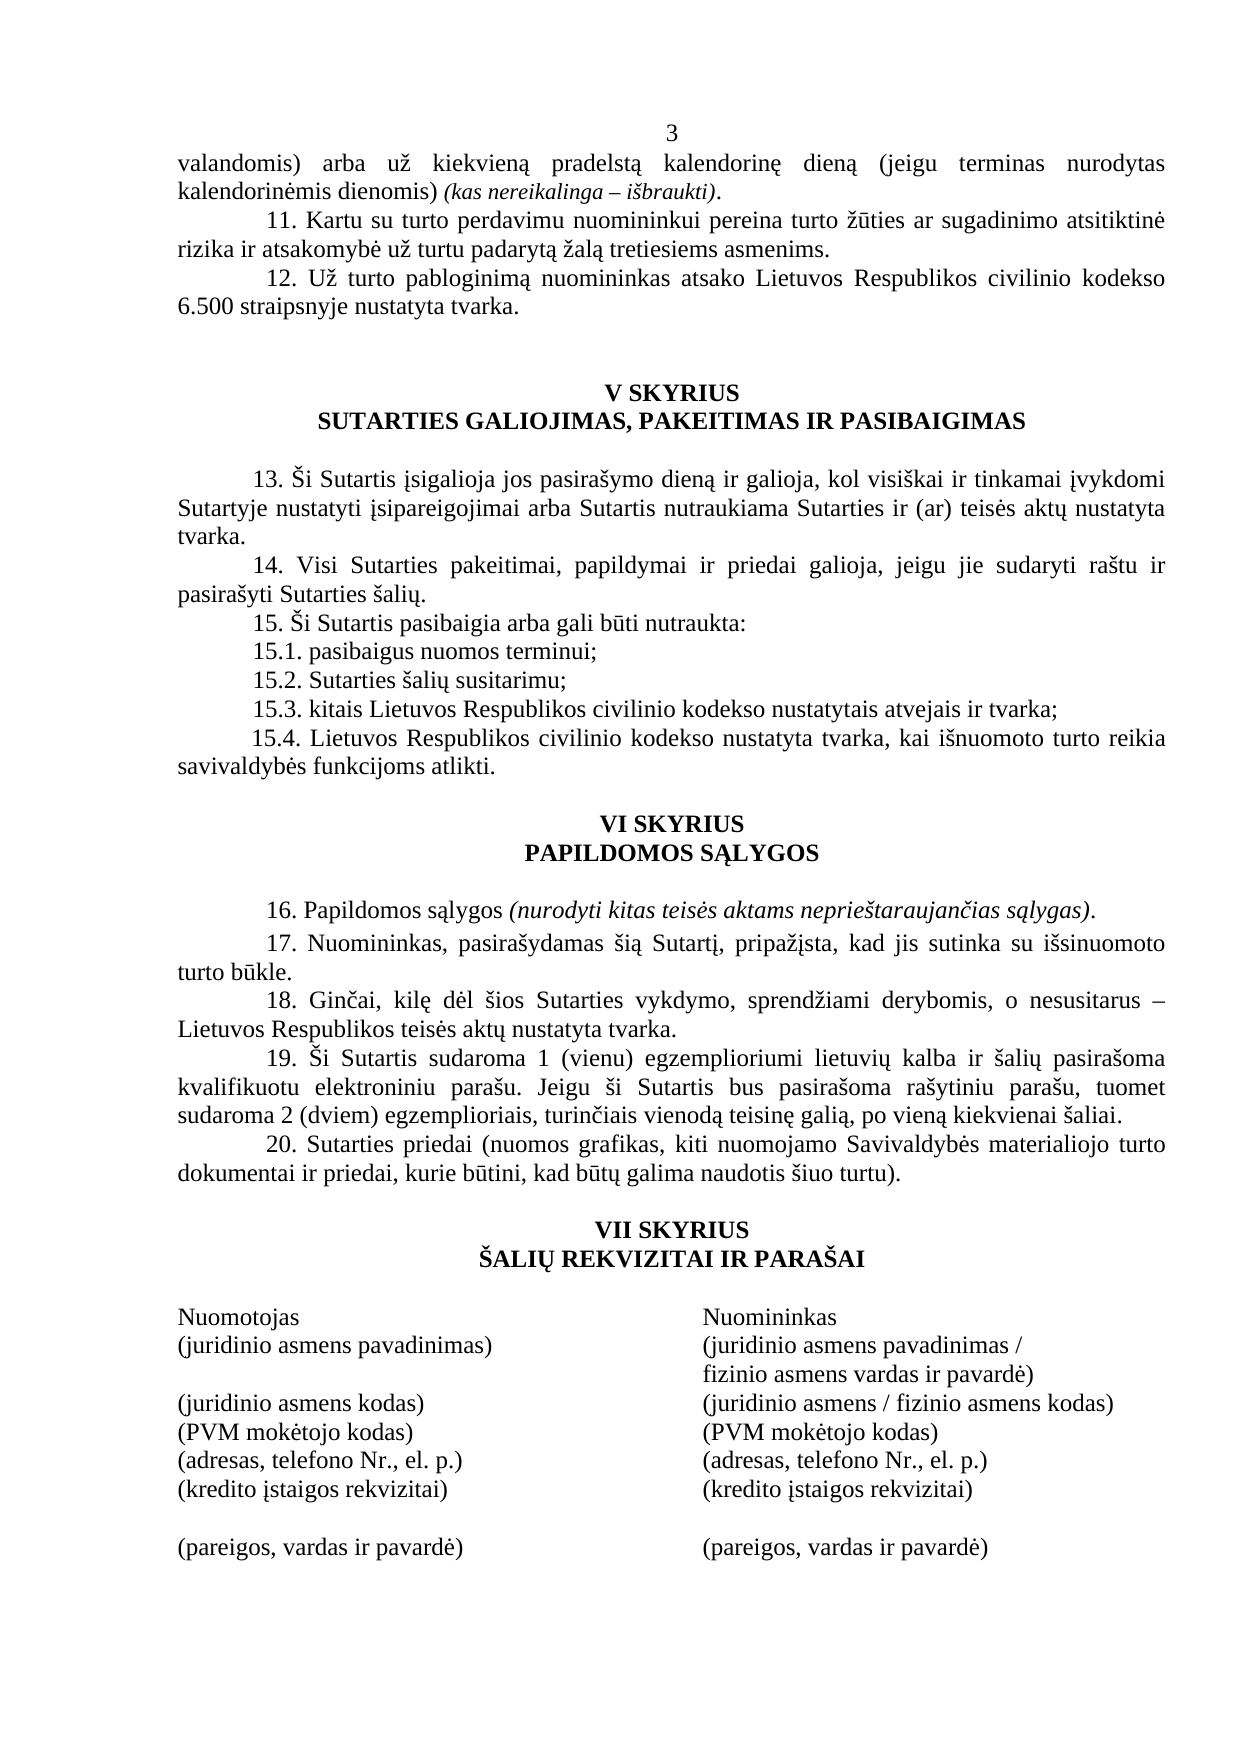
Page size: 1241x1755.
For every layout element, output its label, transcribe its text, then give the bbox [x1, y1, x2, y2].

text (pareigos, vardas ir pavardė) (pareigos, vardas ir pavardė) [177, 1532, 1166, 1561]
text 11. Kartu su turto perdavimu nuomininkui pereina turto žūties ar sugadinimo atsitiktinė rizika ir atsakomybė už turtu padarytą žalą tretiesiems asmenims. [177, 205, 1166, 263]
text 15. Ši Sutartis pasibaigia arba gali būti nutraukta: [177, 608, 1166, 636]
text 15.1. pasibaigus nuomos terminui; [177, 636, 1166, 665]
text VII SKYRIUS [177, 1216, 1166, 1244]
text fizinio asmens vardas ir pavardė) [627, 1359, 1166, 1388]
text VI SKYRIUS [177, 809, 1166, 838]
text 15.2. Sutarties šalių susitarimu; [177, 665, 1166, 694]
text Nuomotojas Nuomininkas [177, 1302, 1166, 1331]
text 16. Papildomos sąlygos (nurodyti kitas teisės aktams neprieštaraujančias sąlygas). [177, 895, 1166, 924]
text 12. Už turto pabloginimą nuomininkas atsako Lietuvos Respublikos civilinio kodekso 6.500 straipsnyje nustatyta tvarka. [177, 263, 1166, 320]
text 15.4. Lietuvos Respublikos civilinio kodekso nustatyta tvarka, kai išnuomoto turto reikia savivaldybės funkcijoms atlikti. [177, 723, 1166, 780]
text (kredito įstaigos rekvizitai) (kredito įstaigos rekvizitai) [177, 1474, 1166, 1503]
text 14. Visi Sutarties pakeitimai, papildymai ir priedai galioja, jeigu jie sudaryti raštu ir pasirašyti Sutarties šalių. [177, 550, 1166, 608]
text PAPILDOMOS SĄLYGOS [177, 838, 1166, 866]
text 17. Nuomininkas, pasirašydamas šią Sutartį, pripažįsta, kad jis sutinka su išsinuomoto turto būkle. [177, 928, 1166, 986]
text 13. Ši Sutartis įsigalioja jos pasirašymo dieną ir galioja, kol visiškai ir tinkamai įvykdomi Sutartyje nustatyti įsipareigojimai arba Sutartis nutraukiama Sutarties ir (ar) teisės aktų nustatyta tvarka. [177, 464, 1166, 550]
text V SKYRIUS [177, 378, 1166, 406]
text (juridinio asmens kodas) (juridinio asmens / fizinio asmens kodas) [177, 1388, 1166, 1417]
text valandomis) arba už kiekvieną pradelstą kalendorinę dieną (jeigu terminas nurodytas kalendorinėmis dienomis) (kas nereikalinga – išbraukti). [177, 148, 1166, 205]
text (juridinio asmens pavadinimas) (juridinio asmens pavadinimas / [177, 1331, 1166, 1359]
text SUTARTIES GALIOJIMAS, PAKEITIMAS IR PASIBAIGIMAS [177, 406, 1166, 435]
text 18. Ginčai, kilę dėl šios Sutarties vykdymo, sprendžiami derybomis, o nesusitarus – Lietuvos Respublikos teisės aktų nustatyta tvarka. [177, 986, 1166, 1043]
text ŠALIŲ REKVIZITAI IR PARAŠAI [177, 1244, 1166, 1273]
text (PVM mokėtojo kodas) (PVM mokėtojo kodas) [177, 1417, 1166, 1446]
text (adresas, telefono Nr., el. p.) (adresas, telefono Nr., el. p.) [177, 1446, 1166, 1474]
text 19. Ši Sutartis sudaroma 1 (vienu) egzemplioriumi lietuvių kalba ir šalių pasirašoma kvalifikuotu elektroniniu parašu. Jeigu ši Sutartis bus pasirašoma rašytiniu parašu, tuomet sudaroma 2 (dviem) egzemplioriais, turinčiais vienodą teisinę galią, po vieną kiekvienai šaliai. [177, 1043, 1166, 1129]
text 20. Sutarties priedai (nuomos grafikas, kiti nuomojamo Savivaldybės materialiojo turto dokumentai ir priedai, kurie būtini, kad būtų galima naudotis šiuo turtu). [177, 1129, 1166, 1187]
text 15.3. kitais Lietuvos Respublikos civilinio kodekso nustatytais atvejais ir tvarka; [177, 694, 1166, 723]
